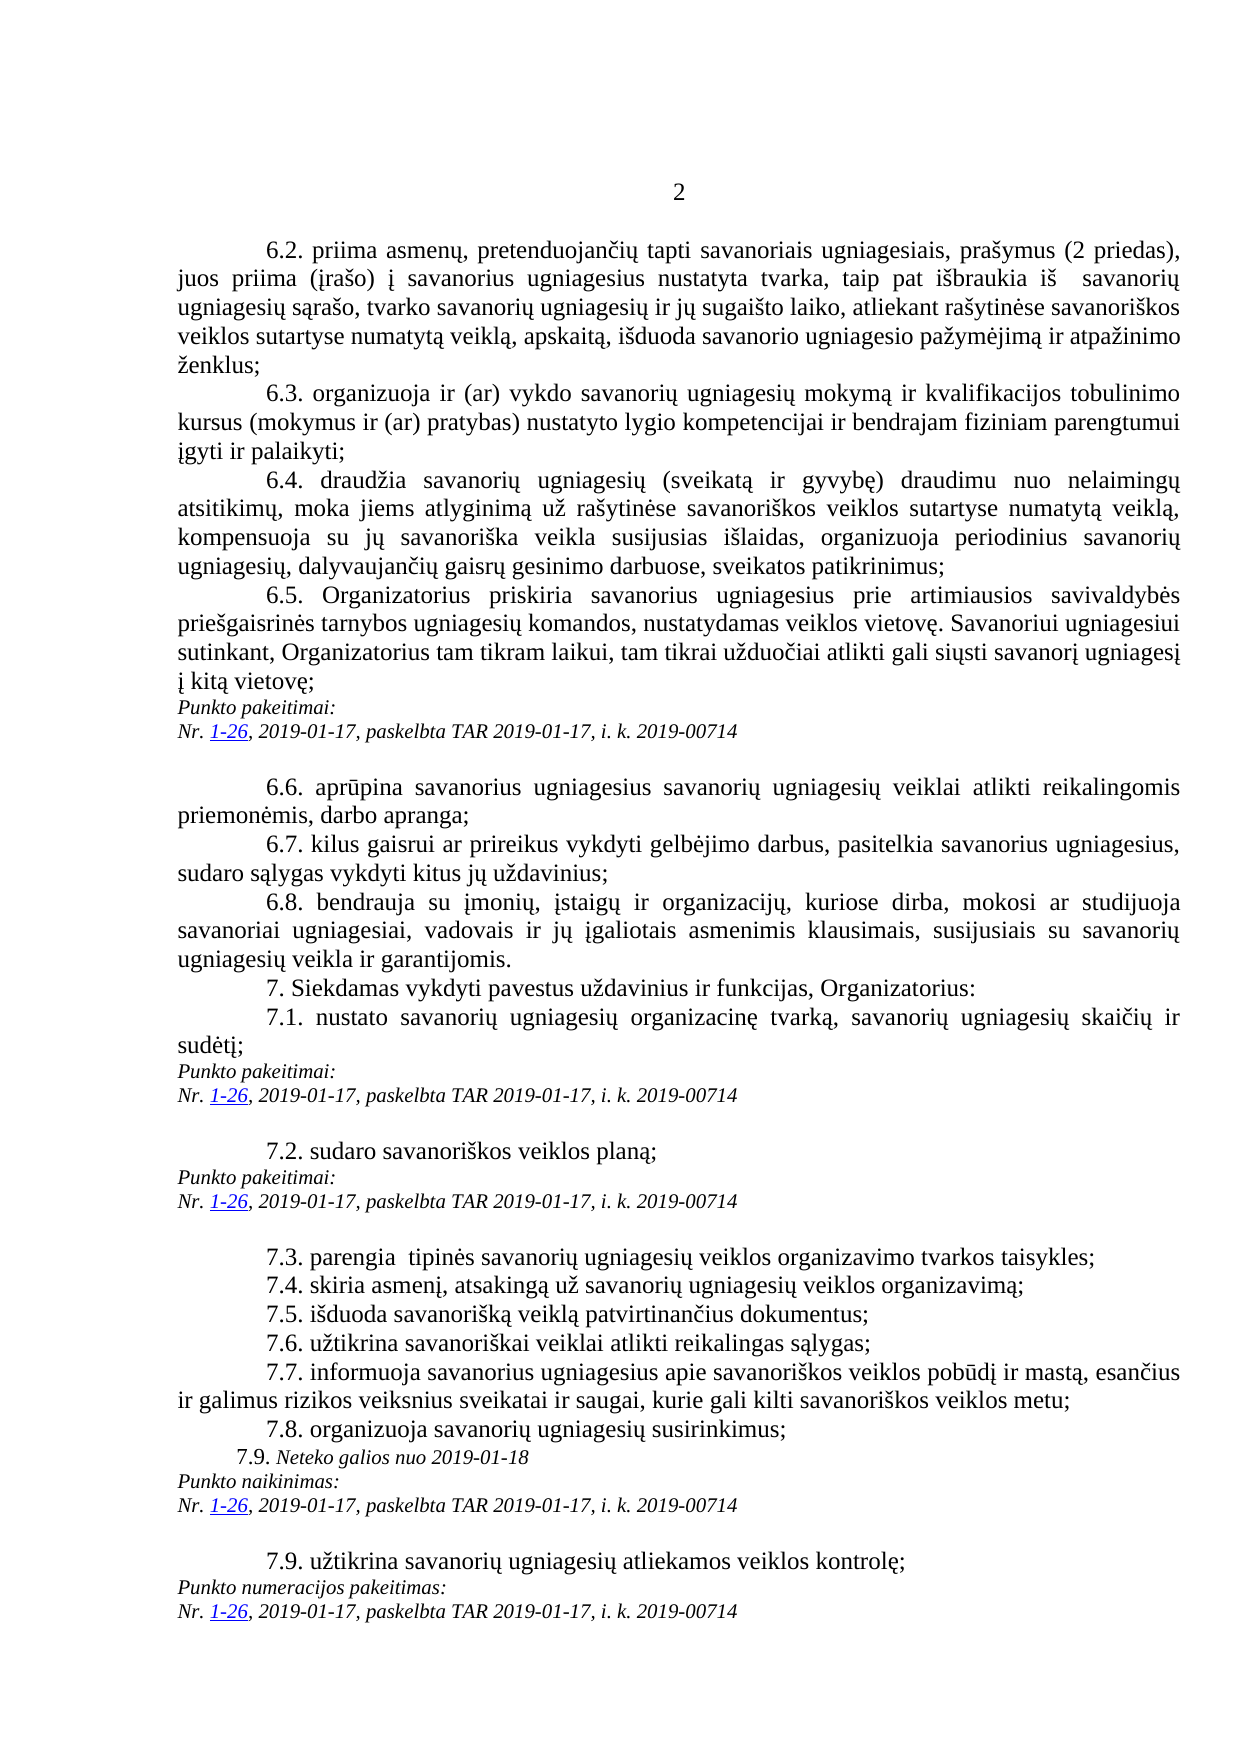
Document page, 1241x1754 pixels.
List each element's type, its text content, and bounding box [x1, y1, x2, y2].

text Nr. 1-26, 2019-01-17, paskelbta TAR 2019-01-17, i. k. 2019-00714 [177, 1599, 1181, 1623]
text Nr. 1-26, 2019-01-17, paskelbta TAR 2019-01-17, i. k. 2019-00714 [177, 1493, 1181, 1517]
text Punkto pakeitimai: [177, 1059, 1181, 1083]
text 6.3. organizuoja ir (ar) vykdo savanorių ugniagesių mokymą ir kvalifikacijos tobulinimo kursus (mokymus ir (ar) pratybas) nustatyto lygio kompetencijai ir bendrajam fiziniam parengtumui įgyti ir palaikyti; [177, 378, 1181, 465]
text Nr. 1-26, 2019-01-17, paskelbta TAR 2019-01-17, i. k. 2019-00714 [177, 1083, 1181, 1107]
text 6.5. Organizatorius priskiria savanorius ugniagesius prie artimiausios savivaldybės priešgaisrinės tarnybos ugniagesių komandos, nustatydamas veiklos vietovę. Savanoriui ugniagesiui sutinkant, Organizatorius tam tikram laikui, tam tikrai užduočiai atlikti gali siųsti savanorį ugniagesį į kitą vietovę; [177, 580, 1181, 695]
text 7.9. Neteko galios nuo 2019-01-18 [177, 1443, 1181, 1469]
text Nr. 1-26, 2019-01-17, paskelbta TAR 2019-01-17, i. k. 2019-00714 [177, 719, 1181, 743]
text Punkto pakeitimai: [177, 1165, 1181, 1189]
text 7.2. sudaro savanoriškos veiklos planą; [266, 1136, 1181, 1165]
text 7.1. nustato savanorių ugniagesių organizacinę tvarką, savanorių ugniagesių skaičių ir sudėtį; [177, 1002, 1181, 1059]
text 7.6. užtikrina savanoriškai veiklai atlikti reikalingas sąlygas; [177, 1328, 1181, 1357]
text 6.4. draudžia savanorių ugniagesių (sveikatą ir gyvybę) draudimu nuo nelaimingų atsitikimų, moka jiems atlyginimą už rašytinėse savanoriškos veiklos sutartyse numatytą veiklą, kompensuoja su jų savanoriška veikla susijusias išlaidas, organizuoja periodinius savanorių ugniagesių, dalyvaujančių gaisrų gesinimo darbuose, sveikatos patikrinimus; [177, 465, 1181, 580]
text 7. Siekdamas vykdyti pavestus uždavinius ir funkcijas, Organizatorius: [177, 973, 1181, 1002]
text 6.6. aprūpina savanorius ugniagesius savanorių ugniagesių veiklai atlikti reikalingomis priemonėmis, darbo apranga; [177, 772, 1181, 829]
text 7.3. parengia tipinės savanorių ugniagesių veiklos organizavimo tvarkos taisykles; [177, 1242, 1181, 1270]
text 7.4. skiria asmenį, atsakingą už savanorių ugniagesių veiklos organizavimą; [177, 1270, 1181, 1299]
text 6.7. kilus gaisrui ar prireikus vykdyti gelbėjimo darbus, pasitelkia savanorius ugniagesius, sudaro sąlygas vykdyti kitus jų uždavinius; [177, 829, 1181, 887]
text Punkto pakeitimai: [177, 695, 1181, 719]
text 6.2. priima asmenų, pretenduojančių tapti savanoriais ugniagesiais, prašymus (2 priedas), juos priima (įrašo) į savanorius ugniagesius nustatyta tvarka, taip pat išbraukia iš savanorių ugniagesių sąrašo, tvarko savanorių ugniagesių ir jų sugaišto laiko, atliekant rašytinėse savanoriškos veiklos sutartyse numatytą veiklą, apskaitą, išduoda savanorio ugniagesio pažymėjimą ir atpažinimo ženklus; [177, 235, 1181, 378]
text 6.8. bendrauja su įmonių, įstaigų ir organizacijų, kuriose dirba, mokosi ar studijuoja savanoriai ugniagesiai, vadovais ir jų įgaliotais asmenimis klausimais, susijusiais su savanorių ugniagesių veikla ir garantijomis. [177, 887, 1181, 973]
text 7.9. užtikrina savanorių ugniagesių atliekamos veiklos kontrolę; [177, 1546, 1181, 1575]
text 7.8. organizuoja savanorių ugniagesių susirinkimus; [177, 1414, 1181, 1443]
text Punkto numeracijos pakeitimas: [177, 1575, 1181, 1599]
text 7.7. informuoja savanorius ugniagesius apie savanoriškos veiklos pobūdį ir mastą, esančius ir galimus rizikos veiksnius sveikatai ir saugai, kurie gali kilti savanoriškos veiklos metu; [177, 1357, 1181, 1414]
text Nr. 1-26, 2019-01-17, paskelbta TAR 2019-01-17, i. k. 2019-00714 [177, 1189, 1181, 1213]
text 7.5. išduoda savanorišką veiklą patvirtinančius dokumentus; [177, 1299, 1181, 1328]
text Punkto naikinimas: [177, 1469, 1181, 1493]
